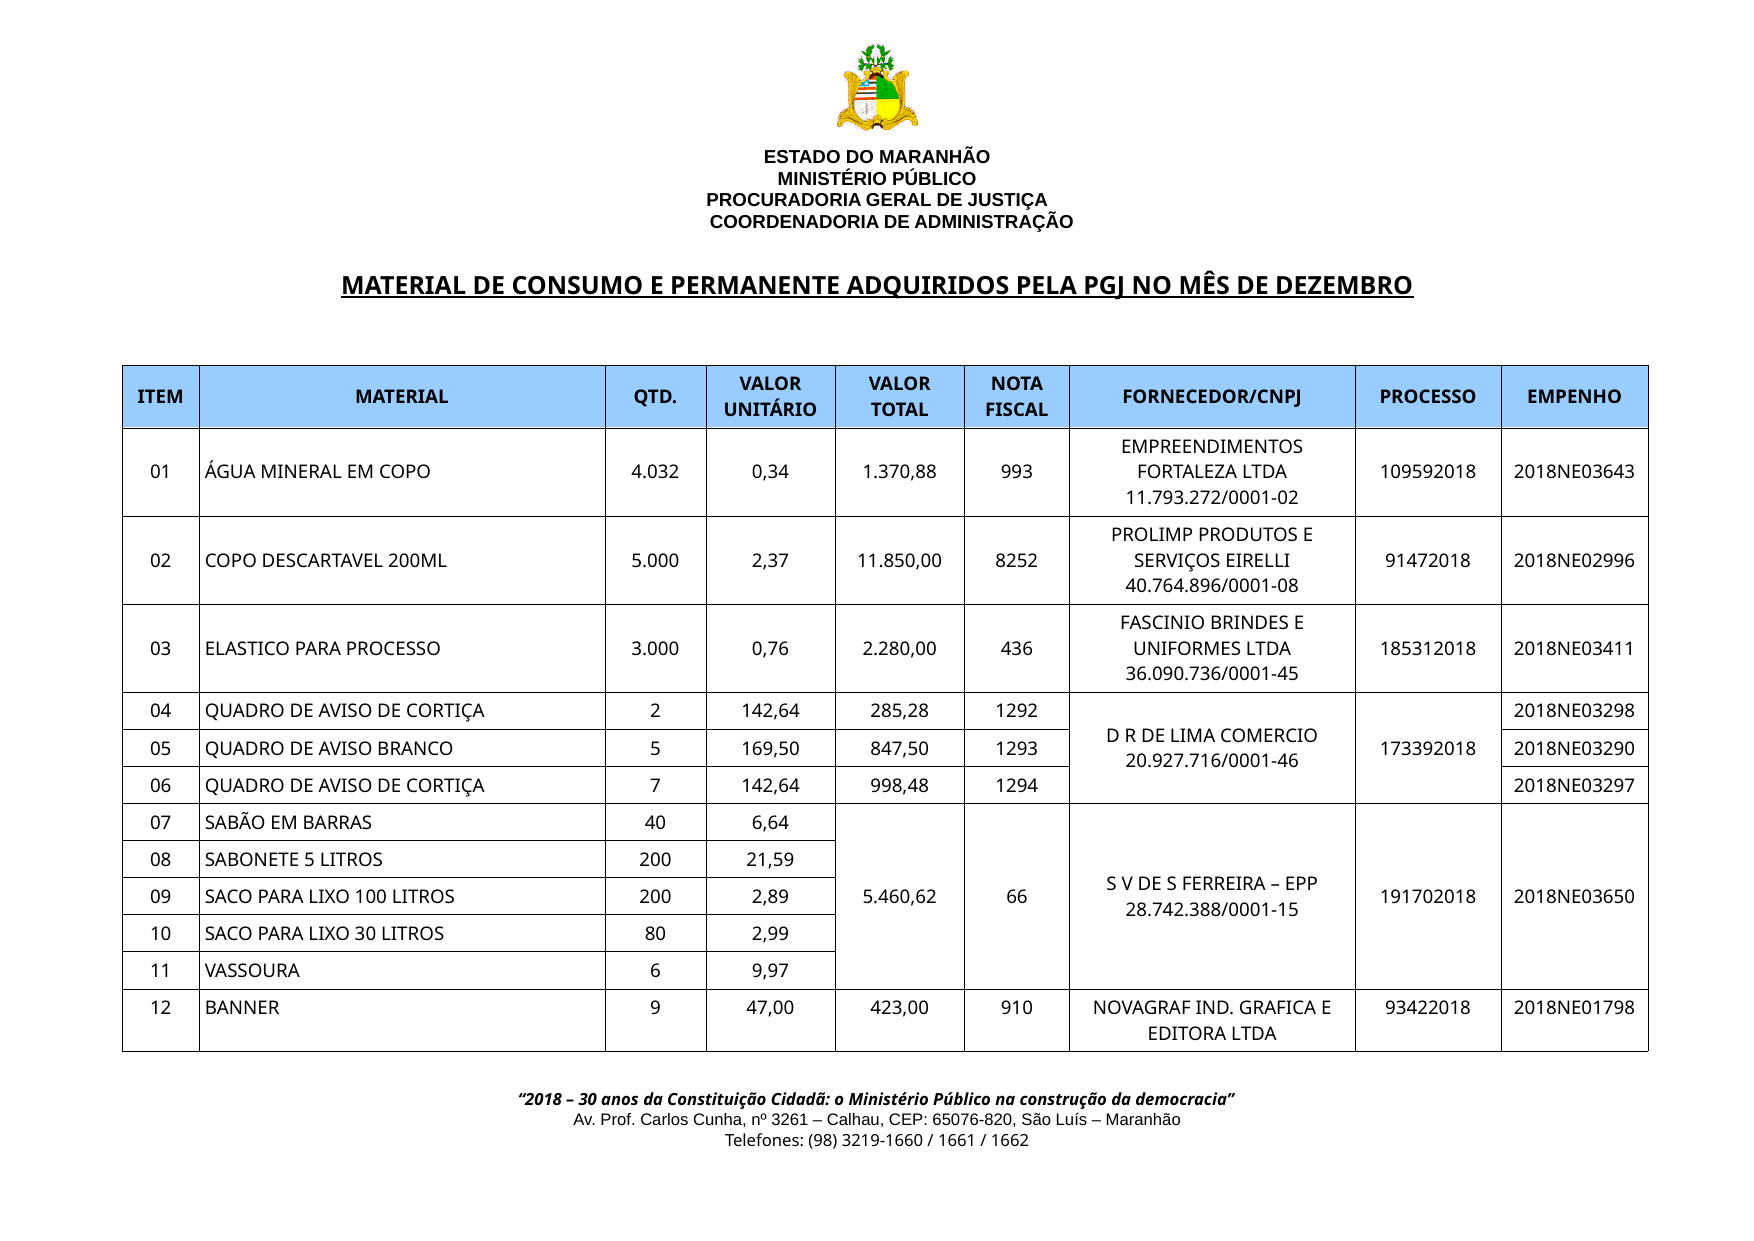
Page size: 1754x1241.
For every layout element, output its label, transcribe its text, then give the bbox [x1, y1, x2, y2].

table_cell S V DE S FERREIRA – EPP 28.742.388/0001-15 [1070, 804, 1355, 988]
table_cell 1293 [965, 730, 1069, 766]
table_cell 7 [606, 767, 706, 803]
table_cell 173392018 [1356, 693, 1501, 803]
table_cell QUADRO DE AVISO BRANCO [200, 730, 605, 766]
table_cell 2 [606, 693, 706, 729]
table_cell ÁGUA MINERAL EM COPO [200, 429, 605, 516]
table_cell 847,50 [836, 730, 964, 766]
table_cell ELASTICO PARA PROCESSO [200, 605, 605, 692]
table_cell PROLIMP PRODUTOS E SERVIÇOS EIRELLI 40.764.896/0001-08 [1070, 517, 1355, 604]
table_cell 04 [123, 693, 199, 729]
table_cell COPO DESCARTAVEL 200ML [200, 517, 605, 604]
table_cell 998,48 [836, 767, 964, 803]
table_cell SABONETE 5 LITROS [200, 841, 605, 877]
table_cell 993 [965, 429, 1069, 516]
table_header NOTA FISCAL [965, 366, 1069, 427]
table_cell 07 [123, 804, 199, 840]
table_cell 01 [123, 429, 199, 516]
table_cell 9,97 [707, 952, 835, 988]
table_header FORNECEDOR/CNPJ [1070, 366, 1355, 427]
table_cell 4.032 [606, 429, 706, 516]
table_cell 2018NE02996 [1502, 517, 1648, 604]
table_cell 6 [606, 952, 706, 988]
table_cell 200 [606, 841, 706, 877]
table_cell 02 [123, 517, 199, 604]
table_cell 06 [123, 767, 199, 803]
table_cell 0,34 [707, 429, 835, 516]
table_header VALOR UNITÁRIO [707, 366, 835, 427]
table_cell 285,28 [836, 693, 964, 729]
table_cell 1.370,88 [836, 429, 964, 516]
table_cell 2018NE03650 [1502, 804, 1648, 988]
table_cell 0,76 [707, 605, 835, 692]
table_cell VASSOURA [200, 952, 605, 988]
table_cell 200 [606, 878, 706, 914]
table_cell 142,64 [707, 693, 835, 729]
table_cell 2.280,00 [836, 605, 964, 692]
table_cell 2018NE03298 [1502, 693, 1648, 729]
table_cell 142,64 [707, 767, 835, 803]
table_cell NOVAGRAF IND. GRAFICA E EDITORA LTDA [1070, 990, 1355, 1051]
table_cell 1292 [965, 693, 1069, 729]
table_cell QUADRO DE AVISO DE CORTIÇA [200, 693, 605, 729]
table_cell 2018NE03411 [1502, 605, 1648, 692]
table_cell 80 [606, 915, 706, 951]
table_cell 03 [123, 605, 199, 692]
table_cell 08 [123, 841, 199, 877]
table_cell 5 [606, 730, 706, 766]
table_header VALOR TOTAL [836, 366, 964, 427]
table_cell 12 [123, 990, 199, 1051]
table_cell SABÃO EM BARRAS [200, 804, 605, 840]
table_cell 2018NE03643 [1502, 429, 1648, 516]
table_cell 21,59 [707, 841, 835, 877]
table_cell 2,99 [707, 915, 835, 951]
table_cell 2,37 [707, 517, 835, 604]
table_cell 423,00 [836, 990, 964, 1051]
table_cell 1294 [965, 767, 1069, 803]
table_cell 40 [606, 804, 706, 840]
table_cell 2018NE01798 [1502, 990, 1648, 1051]
table_cell 185312018 [1356, 605, 1501, 692]
table_cell 5.460,62 [836, 804, 964, 988]
table_cell FASCINIO BRINDES E UNIFORMES LTDA 36.090.736/0001-45 [1070, 605, 1355, 692]
table_cell 910 [965, 990, 1069, 1051]
table_cell D R DE LIMA COMERCIO 20.927.716/0001-46 [1070, 693, 1355, 803]
table_cell BANNER [200, 990, 605, 1051]
table_cell 169,50 [707, 730, 835, 766]
table_cell 10 [123, 915, 199, 951]
table_cell QUADRO DE AVISO DE CORTIÇA [200, 767, 605, 803]
table_cell 6,64 [707, 804, 835, 840]
table_cell 8252 [965, 517, 1069, 604]
table_cell 11.850,00 [836, 517, 964, 604]
table_cell 5.000 [606, 517, 706, 604]
table_cell 2,89 [707, 878, 835, 914]
table_cell 436 [965, 605, 1069, 692]
table_cell 2018NE03297 [1502, 767, 1648, 803]
table_cell 9 [606, 990, 706, 1051]
table_cell 66 [965, 804, 1069, 988]
table_cell 109592018 [1356, 429, 1501, 516]
table_cell 05 [123, 730, 199, 766]
table_cell 11 [123, 952, 199, 988]
table_cell 191702018 [1356, 804, 1501, 988]
table_cell SACO PARA LIXO 30 LITROS [200, 915, 605, 951]
table_cell EMPREENDIMENTOS FORTALEZA LTDA 11.793.272/0001-02 [1070, 429, 1355, 516]
table_cell 3.000 [606, 605, 706, 692]
table_cell 91472018 [1356, 517, 1501, 604]
table_header ITEM [123, 366, 199, 427]
table_cell 09 [123, 878, 199, 914]
table_cell 47,00 [707, 990, 835, 1051]
table_cell SACO PARA LIXO 100 LITROS [200, 878, 605, 914]
table_cell 93422018 [1356, 990, 1501, 1051]
table_cell 2018NE03290 [1502, 730, 1648, 766]
table_header PROCESSO [1356, 366, 1501, 427]
table_header EMPENHO [1502, 366, 1648, 427]
table_header QTD. [606, 366, 706, 427]
table_header MATERIAL [200, 366, 605, 427]
